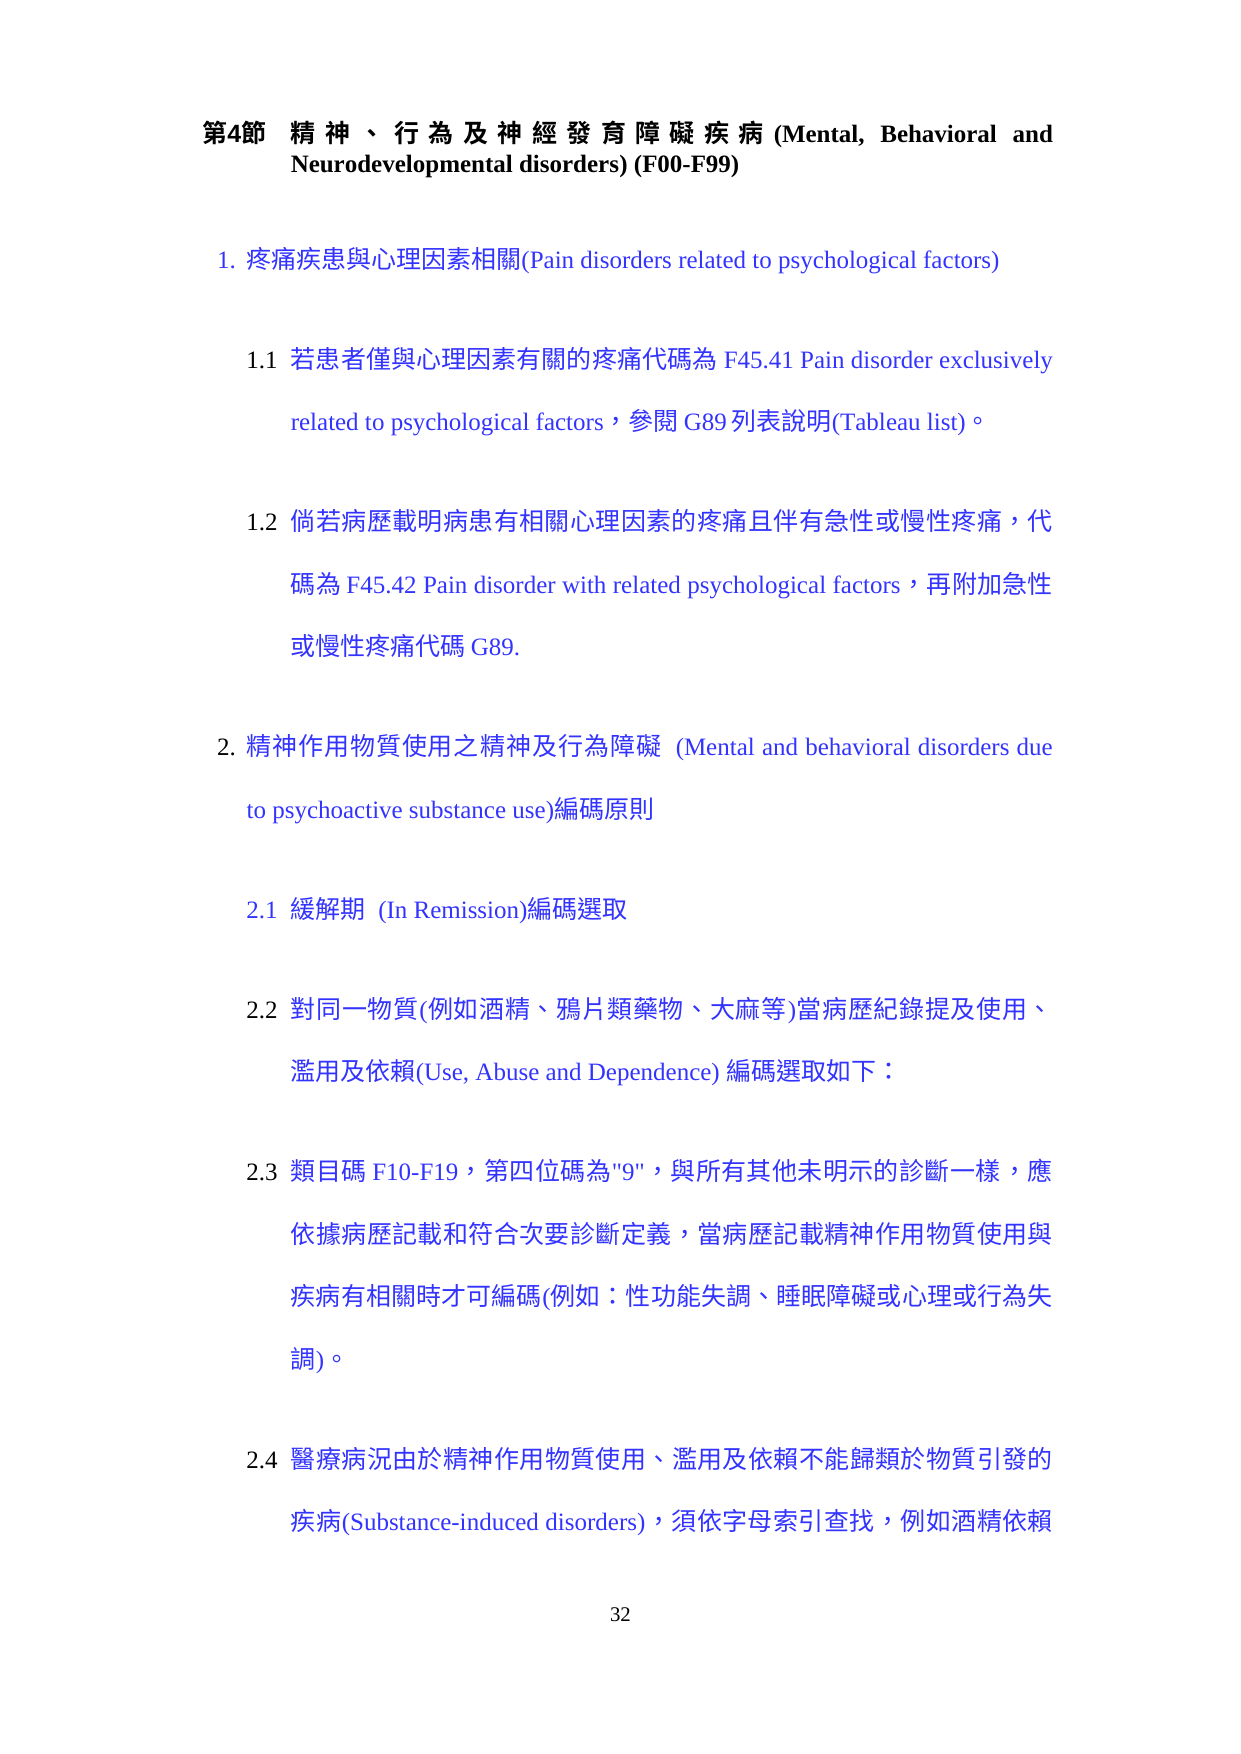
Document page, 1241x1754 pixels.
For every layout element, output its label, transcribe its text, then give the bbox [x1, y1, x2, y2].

list 精神作用物質使用之精神及行為障礙 (Mental and behavioral disorders due to psychoactive substance use)編碼原則 [217, 703, 1053, 828]
list 倘若病歷載明病患有相關心理因素的疼痛且伴有急性或慢性疼痛，代碼為F45.42 Pain disorder with related psychological factors，再附加急性或慢性疼痛代碼G89. [246, 478, 1053, 666]
list 類目碼F10-F19，第四位碼為"9"，與所有其他未明示的診斷一樣，應依據病歷記載和符合次要診斷定義，當病歷記載精神作用物質使用與疾病有相關時才可編碼(例如：性功能失調、睡眠障礙或心理或行為失調)。 [246, 1128, 1053, 1378]
list 緩解期 (In Remission)編碼選取 [246, 866, 1053, 928]
list 醫療病況由於精神作用物質使用、濫用及依賴不能歸類於物質引發的疾病(Substance-induced disorders)，須依字母索引查找，例如酒精依賴 [246, 1416, 1053, 1541]
list 疼痛疾患與心理因素相關(Pain disorders related to psychological factors) [217, 216, 1053, 278]
list 精神、行為及神經發育障礙疾病(Mental, Behavioral and Neurodevelopmental disorders) (F00-F99) [202, 113, 1053, 178]
list 若患者僅與心理因素有關的疼痛代碼為F45.41 Pain disorder exclusively related to psychological factors，參閱G89列表說明(Tableau list)。 [246, 316, 1053, 441]
list 對同一物質(例如酒精、鴉片類藥物、大麻等)當病歷紀錄提及使用、濫用及依賴(Use, Abuse and Dependence) 編碼選取如下： [246, 966, 1053, 1091]
